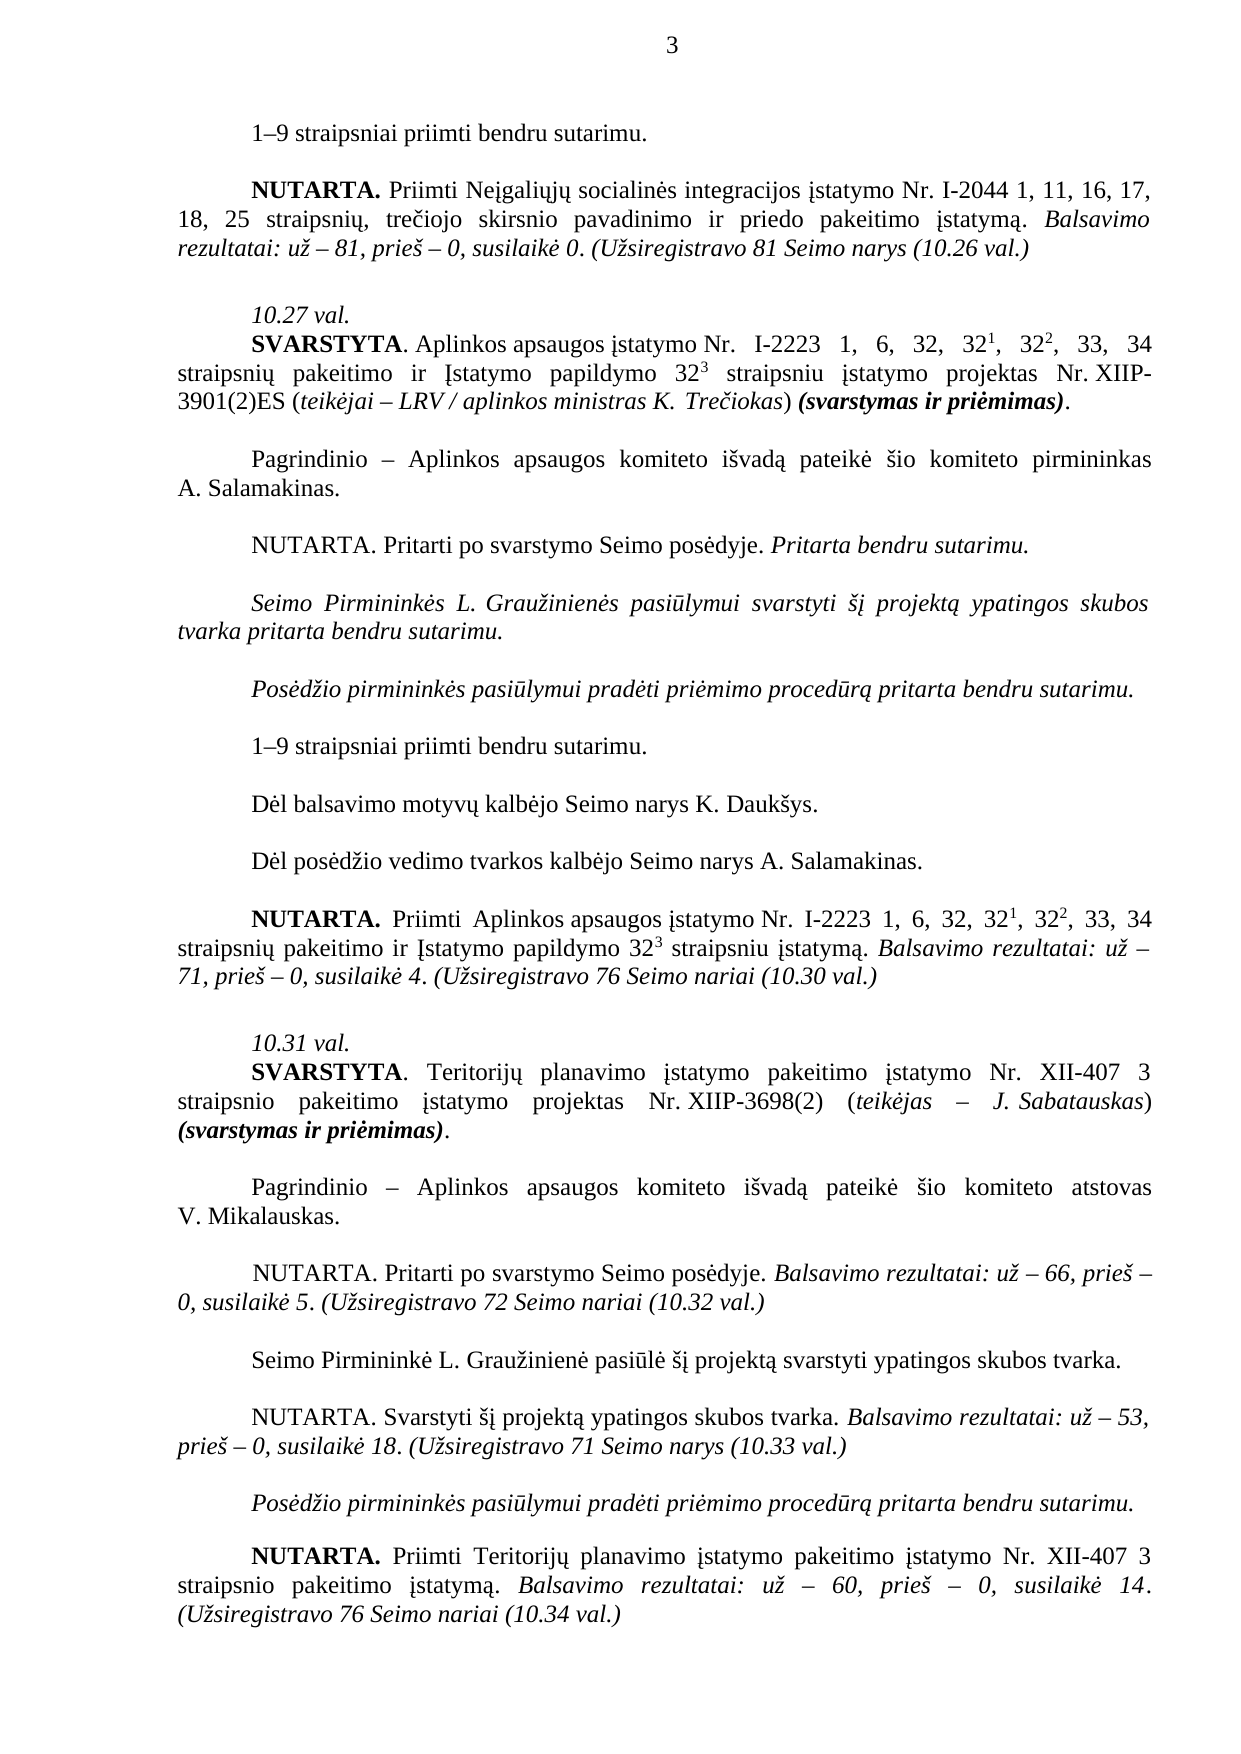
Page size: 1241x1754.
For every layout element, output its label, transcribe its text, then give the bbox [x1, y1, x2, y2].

text Dėl posėdžio vedimo tvarkos kalbėjo Seimo narys A. Salamakinas. [177, 846, 1152, 875]
text NUTARTA. Priimti Aplinkos apsaugos įstatymo Nr. I-2223 1, 6, 32, 321, 322, 33, 34 straipsnių pakeitimo ir Įstatymo papildymo 323 straipsniu įstatymą. Balsavimo rezultatai: už – 71, prieš – 0, susilaikė 4. (Užsiregistravo 76 Seimo nariai (10.30 val.) [177, 904, 1152, 990]
text NUTARTA. Pritarti po svarstymo Seimo posėdyje. Balsavimo rezultatai: už – 66, prieš – 0, susilaikė 5. (Užsiregistravo 72 Seimo nariai (10.32 val.) [177, 1258, 1152, 1316]
text NUTARTA. Svarstyti šį projektą ypatingos skubos tvarka. Balsavimo rezultatai: už – 53, prieš – 0, susilaikė 18. (Užsiregistravo 71 Seimo narys (10.33 val.) [177, 1402, 1152, 1460]
text Posėdžio pirmininkės pasiūlymui pradėti priėmimo procedūrą pritarta bendru sutarimu. [177, 1488, 1152, 1517]
text NUTARTA. Pritarti po svarstymo Seimo posėdyje. Pritarta bendru sutarimu. [177, 530, 1152, 559]
text SVARSTYTA. Aplinkos apsaugos įstatymo Nr. I-2223 1, 6, 32, 321, 322, 33, 34 straipsnių pakeitimo ir Įstatymo papildymo 323 straipsniu įstatymo projektas Nr. XIIP-3901(2)ES (teikėjai – LRV / aplinkos ministras K. Trečiokas) (svarstymas ir priėmimas). [177, 329, 1152, 415]
text NUTARTA. Priimti Teritorijų planavimo įstatymo pakeitimo įstatymo Nr. XII-407 3 straipsnio pakeitimo įstatymą. Balsavimo rezultatai: už – 60, prieš – 0, susilaikė 14. (Užsiregistravo 76 Seimo nariai (10.34 val.) [177, 1541, 1152, 1628]
text Pagrindinio – Aplinkos apsaugos komiteto išvadą pateikė šio komiteto pirmininkas A. Salamakinas. [177, 444, 1152, 501]
text 10.31 val. [177, 1028, 1152, 1057]
text 10.27 val. [177, 300, 1152, 329]
text Dėl balsavimo motyvų kalbėjo Seimo narys K. Daukšys. [177, 789, 1152, 818]
text 1–9 straipsniai priimti bendru sutarimu. [177, 118, 1152, 147]
text NUTARTA. Priimti Neįgaliųjų socialinės integracijos įstatymo Nr. I-2044 1, 11, 16, 17, 18, 25 straipsnių, trečiojo skirsnio pavadinimo ir priedo pakeitimo įstatymą. Balsavimo rezultatai: už – 81, prieš – 0, susilaikė 0. (Užsiregistravo 81 Seimo narys (10.26 val.) [177, 176, 1152, 262]
text Seimo Pirmininkės L. Graužinienės pasiūlymui svarstyti šį projektą ypatingos skubos tvarka pritarta bendru sutarimu. [177, 588, 1152, 645]
text SVARSTYTA. Teritorijų planavimo įstatymo pakeitimo įstatymo Nr. XII-407 3 straipsnio pakeitimo įstatymo projektas Nr. XIIP-3698(2) (teikėjas – J. Sabatauskas) (svarstymas ir priėmimas). [177, 1057, 1152, 1143]
text Posėdžio pirmininkės pasiūlymui pradėti priėmimo procedūrą pritarta bendru sutarimu. [177, 674, 1152, 703]
text 1–9 straipsniai priimti bendru sutarimu. [177, 731, 1152, 760]
text Pagrindinio – Aplinkos apsaugos komiteto išvadą pateikė šio komiteto atstovas V. Mikalauskas. [177, 1172, 1152, 1230]
text Seimo Pirmininkė L. Graužinienė pasiūlė šį projektą svarstyti ypatingos skubos tvarka. [177, 1345, 1152, 1373]
